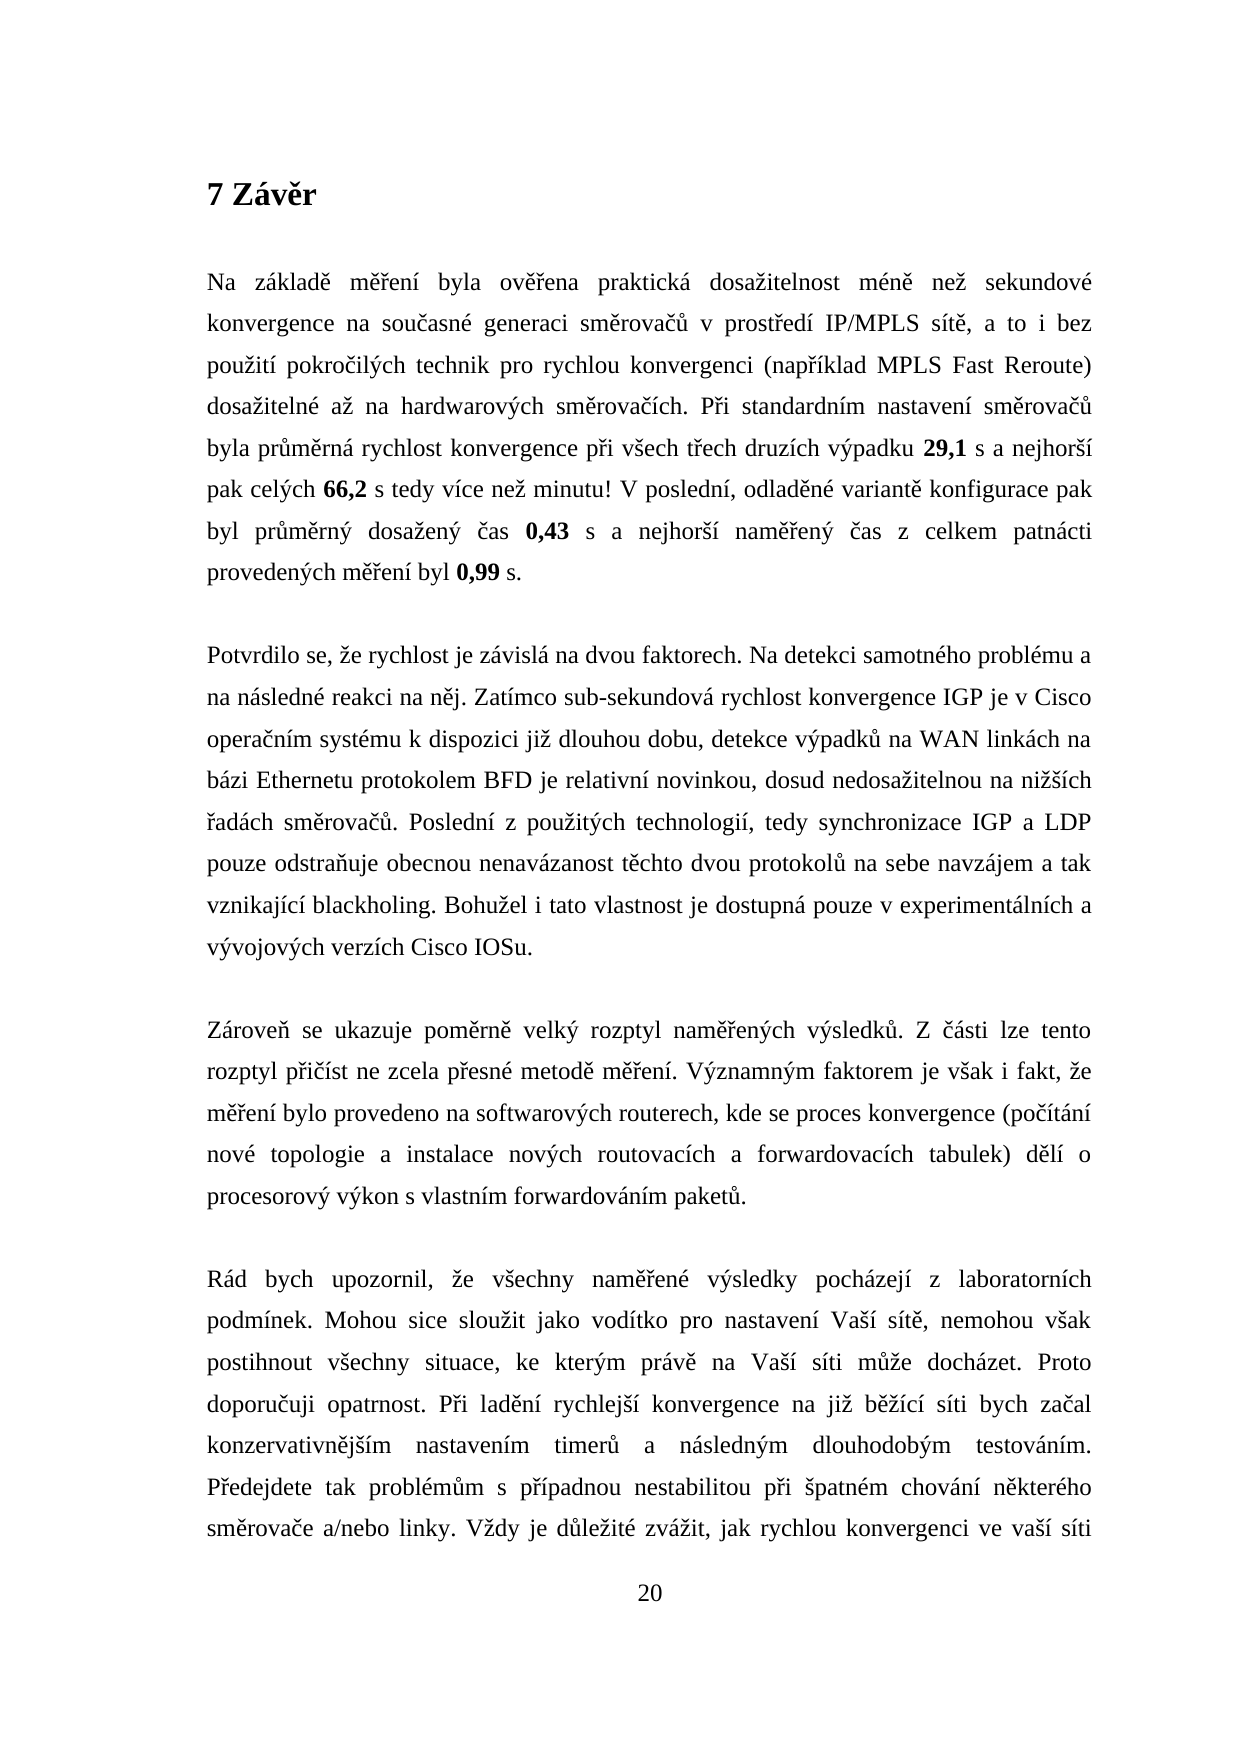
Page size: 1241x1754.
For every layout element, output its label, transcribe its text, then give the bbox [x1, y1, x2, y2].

text Zároveň se ukazuje poměrně velký rozptyl naměřených výsledků. Z části lze tento rozptyl přičíst ne zcela přesné metodě měření. Významným faktorem je však i fakt, že měření bylo provedeno na softwarových routerech, kde se proces konvergence (počítání nové topologie a instalace nových routovacích a forwardovacích tabulek) dělí o procesorový výkon s vlastním forwardováním paketů. [207, 1016, 1093, 1210]
text Na základě měření byla ověřena praktická dosažitelnost méně než sekundové konvergence na současné generaci směrovačů v prostředí IP/MPLS sítě, a to i bez použití pokročilých technik pro rychlou konvergenci (například MPLS Fast Reroute) dosažitelné až na hardwarových směrovačích. Při standardním nastavení směrovačů byla průměrná rychlost konvergence při všech třech druzích výpadku 29,1 s a nejhorší pak celých 66,2 s tedy více než minutu! V poslední, odladěné variantě konfigurace pak byl průměrný dosažený čas 0,43 s a nejhorší naměřený čas z celkem patnácti provedených měření byl 0,99 s. [207, 268, 1093, 586]
text Potvrdilo se, že rychlost je závislá na dvou faktorech. Na detekci samotného problému a na následné reakci na něj. Zatímco sub-sekundová rychlost konvergence IGP je v Cisco operačním systému k dispozici již dlouhou dobu, detekce výpadků na WAN linkách na bázi Ethernetu protokolem BFD je relativní novinkou, dosud nedosažitelnou na nižších řadách směrovačů. Poslední z použitých technologií, tedy synchronizace IGP a LDP pouze odstraňuje obecnou nenavázanost těchto dvou protokolů na sebe navzájem a tak vznikající blackholing. Bohužel i tato vlastnost je dostupná pouze v experimentálních a vývojových verzích Cisco IOSu. [207, 642, 1093, 960]
subtitle Závěr [207, 175, 1093, 212]
text Rád bych upozornil, že všechny naměřené výsledky pocházejí z laboratorních podmínek. Mohou sice sloužit jako vodítko pro nastavení Vaší sítě, nemohou však postihnout všechny situace, ke kterým právě na Vaší síti může docházet. Proto doporučuji opatrnost. Při ladění rychlejší konvergence na již běžící síti bych začal konzervativnějším nastavením timerů a následným dlouhodobým testováním. Předejdete tak problémům s případnou nestabilitou při špatném chování některého směrovače a/nebo linky. Vždy je důležité zvážit, jak rychlou konvergenci ve vaší síti [207, 1265, 1093, 1542]
